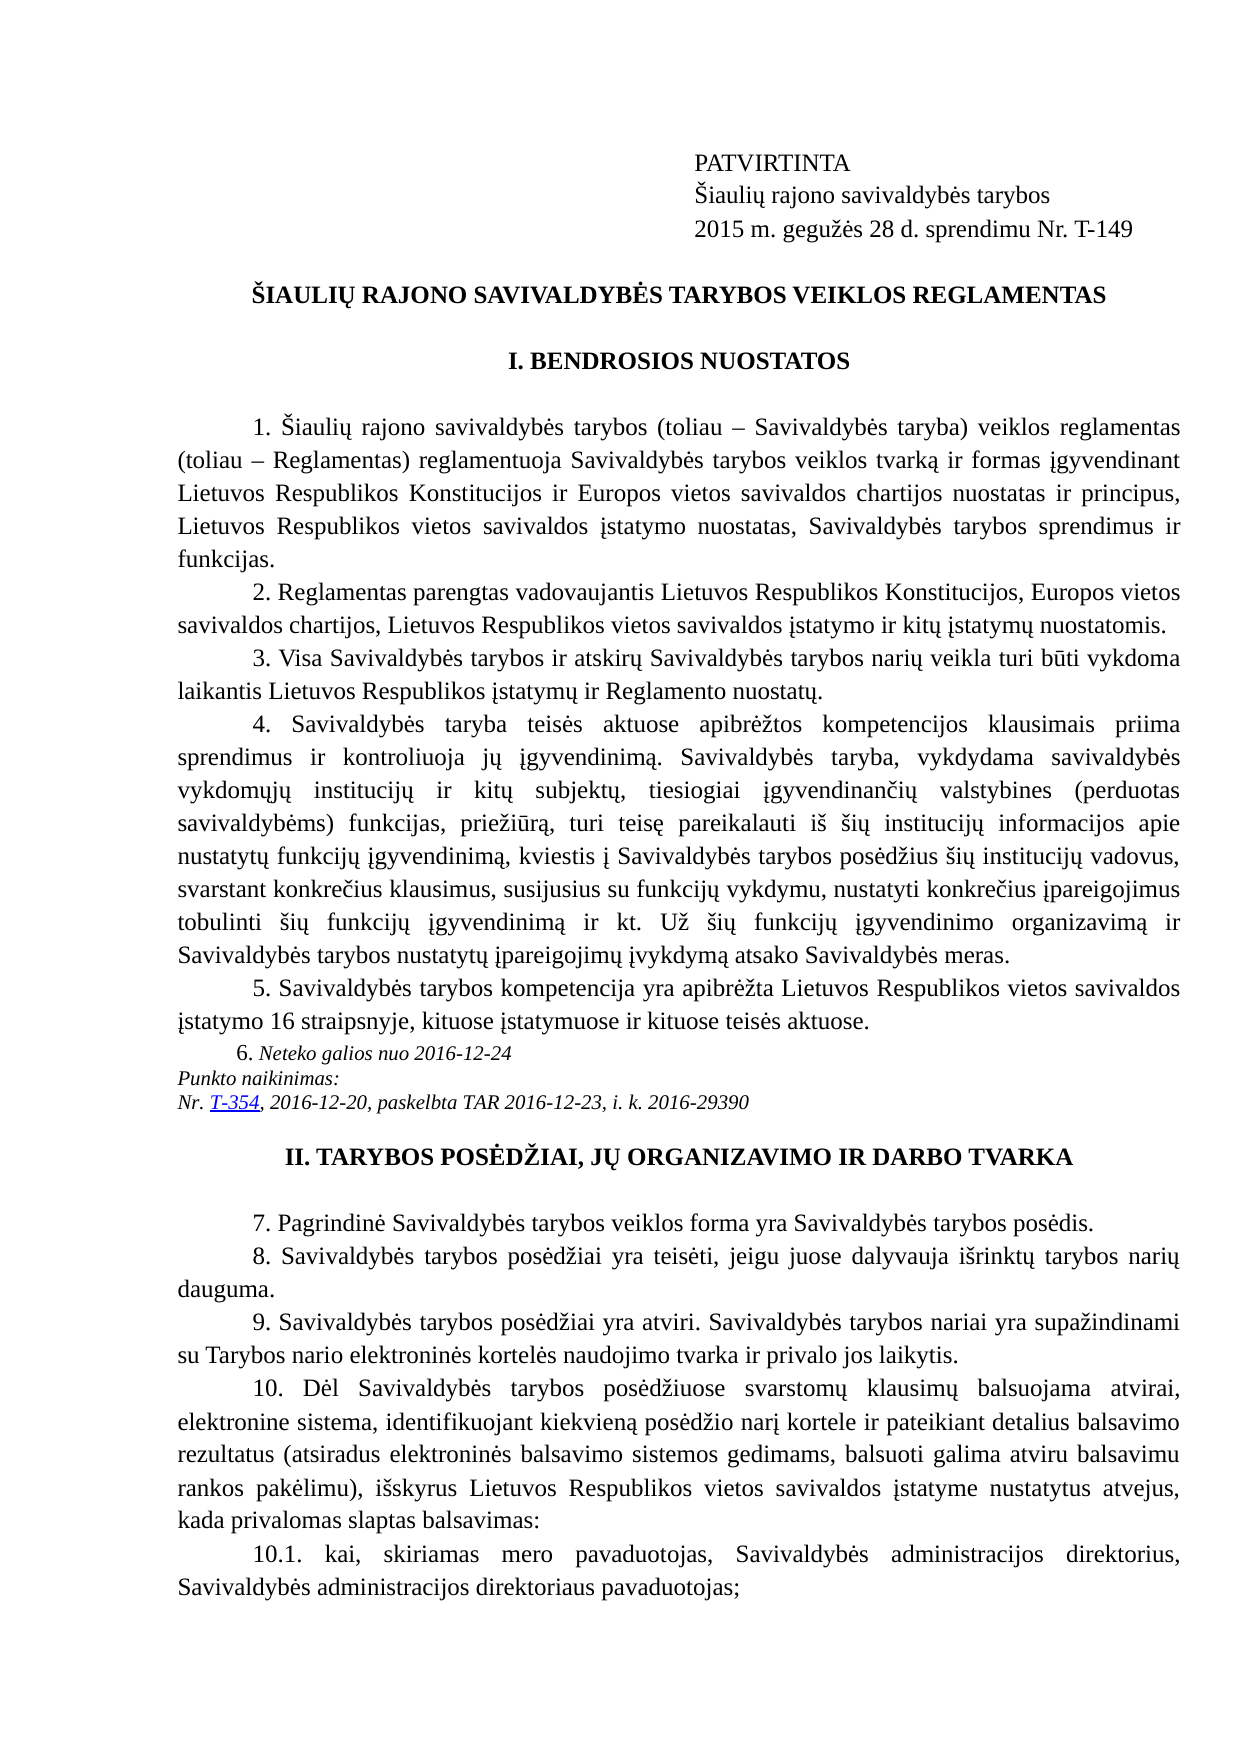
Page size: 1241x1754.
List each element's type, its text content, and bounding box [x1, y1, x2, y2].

text 8. Savivaldybės tarybos posėdžiai yra teisėti, jeigu juose dalyvauja išrinktų tarybos narių dauguma. [177, 1241, 1181, 1303]
text 10.1. kai, skiriamas mero pavaduotojas, Savivaldybės administracijos direktorius, Savivaldybės administracijos direktoriaus pavaduotojas; [177, 1539, 1181, 1600]
text 10. Dėl Savivaldybės tarybos posėdžiuose svarstomų klausimų balsuojama atvirai, elektronine sistema, identifikuojant kiekvieną posėdžio narį kortele ir pateikiant detalius balsavimo rezultatus (atsiradus elektroninės balsavimo sistemos gedimams, balsuoti galima atviru balsavimu rankos pakėlimu), išskyrus Lietuvos Respublikos vietos savivaldos įstatyme nustatytus atvejus, kada privalomas slaptas balsavimas: [177, 1373, 1181, 1534]
text 7. Pagrindinė Savivaldybės tarybos veiklos forma yra Savivaldybės tarybos posėdis. [177, 1208, 1181, 1237]
text 1. Šiaulių rajono savivaldybės tarybos (toliau – Savivaldybės taryba) veiklos reglamentas (toliau – Reglamentas) reglamentuoja Savivaldybės tarybos veiklos tvarką ir formas įgyvendinant Lietuvos Respublikos Konstitucijos ir Europos vietos savivaldos chartijos nuostatas ir principus, Lietuvos Respublikos vietos savivaldos įstatymo nuostatas, Savivaldybės tarybos sprendimus ir funkcijas. [177, 412, 1181, 573]
text Šiaulių rajono savivaldybės tarybos [694, 181, 1181, 209]
text Nr. T-354, 2016-12-20, paskelbta TAR 2016-12-23, i. k. 2016-29390 [177, 1089, 1181, 1114]
text PATVIRTINTA [694, 148, 1181, 176]
text II. TARYBOS POSĖDŽIAI, JŲ ORGANIZAVIMO IR DARBO TVARKA [177, 1142, 1181, 1171]
text 5. Savivaldybės tarybos kompetencija yra apibrėžta Lietuvos Respublikos vietos savivaldos įstatymo 16 straipsnyje, kituose įstatymuose ir kituose teisės aktuose. [177, 973, 1181, 1035]
text 2015 m. gegužės 28 d. sprendimu Nr. T-149 [694, 214, 1181, 242]
text Punkto naikinimas: [177, 1066, 1181, 1089]
text ŠIAULIŲ RAJONO SAVIVALDYBĖS TARYBOS VEIKLOS REGLAMENTAS [177, 280, 1181, 308]
text 9. Savivaldybės tarybos posėdžiai yra atviri. Savivaldybės tarybos nariai yra supažindinami su Tarybos nario elektroninės kortelės naudojimo tvarka ir privalo jos laikytis. [177, 1307, 1181, 1369]
text 2. Reglamentas parengtas vadovaujantis Lietuvos Respublikos Konstitucijos, Europos vietos savivaldos chartijos, Lietuvos Respublikos vietos savivaldos įstatymo ir kitų įstatymų nuostatomis. [177, 577, 1181, 639]
text 3. Visa Savivaldybės tarybos ir atskirų Savivaldybės tarybos narių veikla turi būti vykdoma laikantis Lietuvos Respublikos įstatymų ir Reglamento nuostatų. [177, 643, 1181, 705]
text I. BENDROSIOS NUOSTATOS [177, 346, 1181, 374]
text 6. Neteko galios nuo 2016-12-24 [177, 1039, 1181, 1066]
text 4. Savivaldybės taryba teisės aktuose apibrėžtos kompetencijos klausimais priima sprendimus ir kontroliuoja jų įgyvendinimą. Savivaldybės taryba, vykdydama savivaldybės vykdomųjų institucijų ir kitų subjektų, tiesiogiai įgyvendinančių valstybines (perduotas savivaldybėms) funkcijas, priežiūrą, turi teisę pareikalauti iš šių institucijų informacijos apie nustatytų funkcijų įgyvendinimą, kviestis į Savivaldybės tarybos posėdžius šių institucijų vadovus, svarstant konkrečius klausimus, susijusius su funkcijų vykdymu, nustatyti konkrečius įpareigojimus tobulinti šių funkcijų įgyvendinimą ir kt. Už šių funkcijų įgyvendinimo organizavimą ir Savivaldybės tarybos nustatytų įpareigojimų įvykdymą atsako Savivaldybės meras. [177, 709, 1181, 969]
